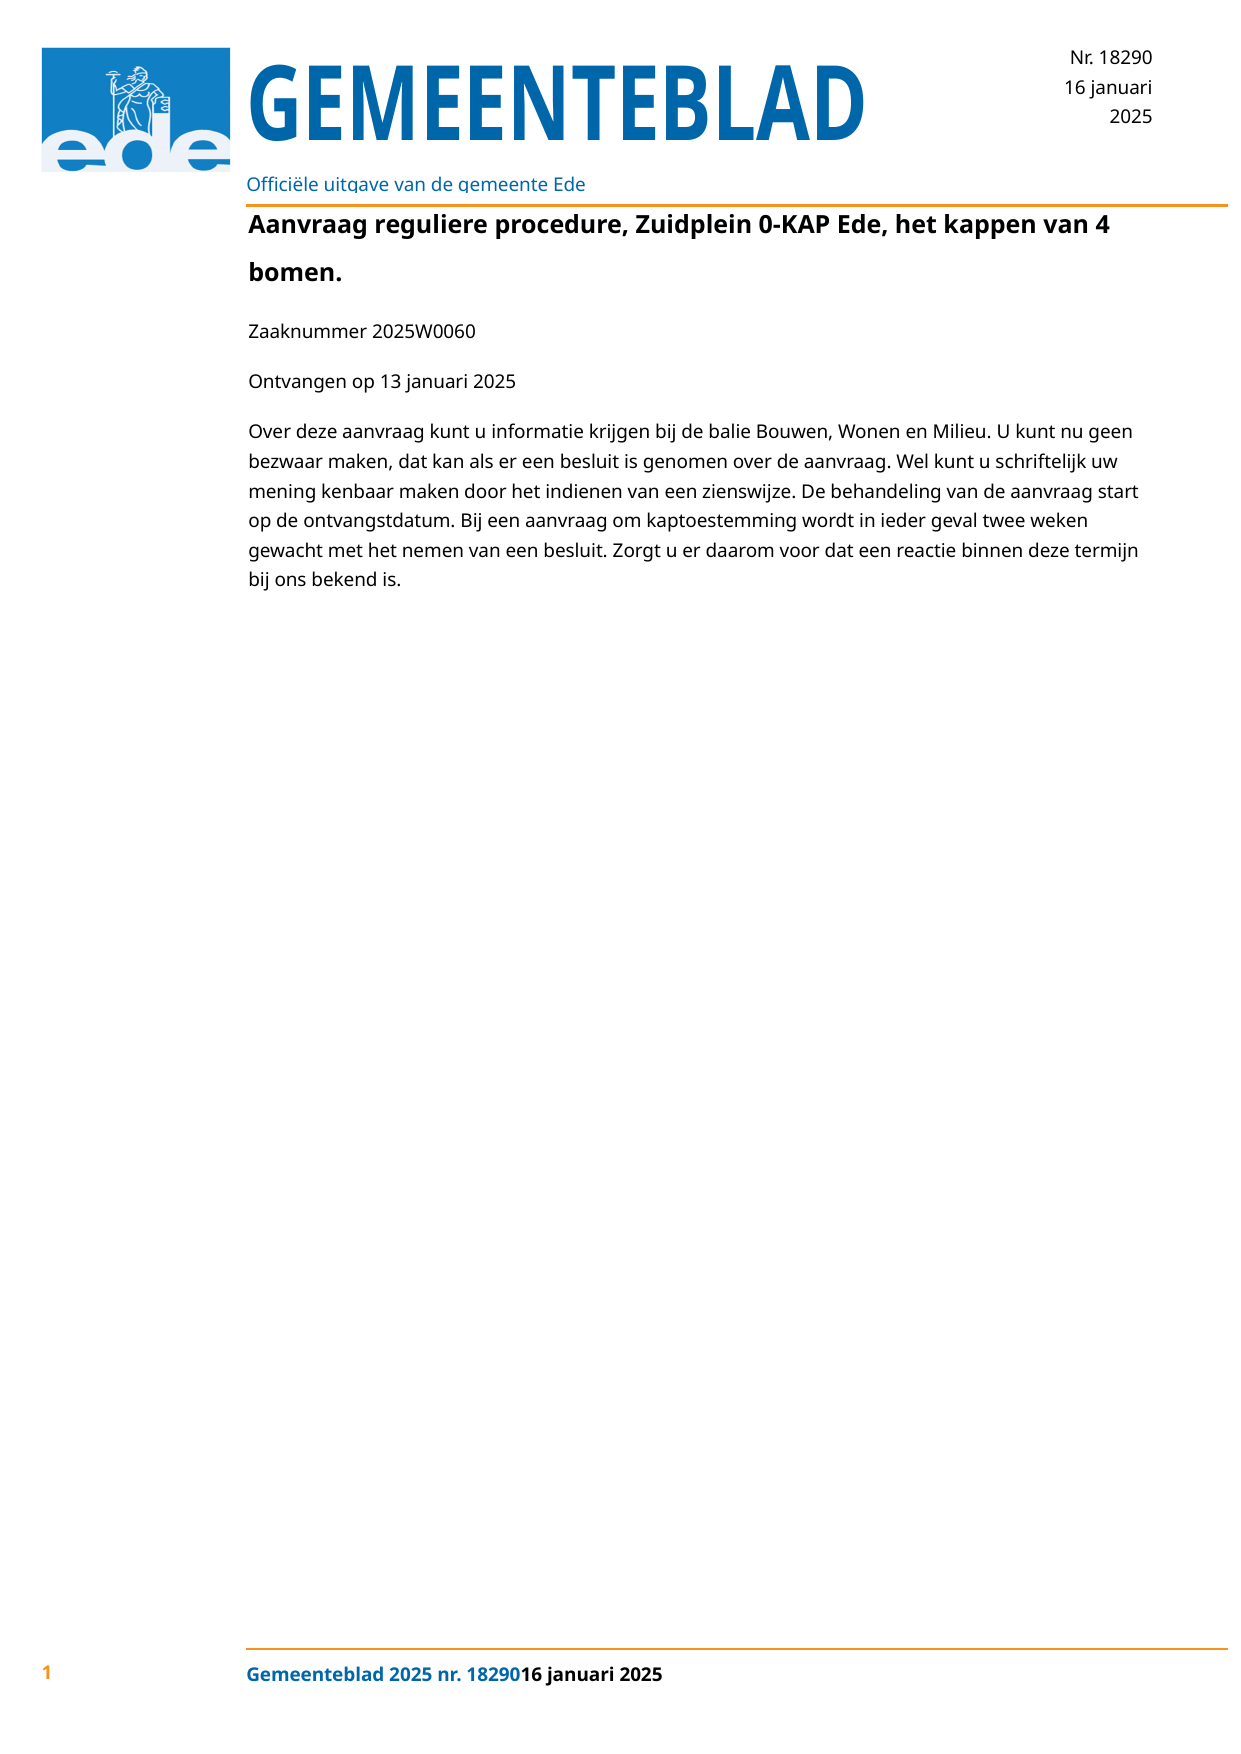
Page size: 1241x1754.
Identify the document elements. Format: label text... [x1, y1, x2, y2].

text Aanvraag reguliere procedure, Zuidplein 0-KAP Ede, het kappen van 4 bomen. [248, 207, 1152, 288]
text Over deze aanvraag kunt u informatie krijgen bij de balie Bouwen, Wonen en Milieu. U kunt nu geen bezwaar maken, dat kan als er een besluit is genomen over de aanvraag. Wel kunt u schriftelijk uw mening kenbaar maken door het indienen van een zienswijze. De behandeling van de aanvraag start op de ontvangstdatum. Bij een aanvraag om kaptoestemming wordt in ieder geval twee weken gewacht met het nemen van een besluit. Zorgt u er daarom voor dat een reactie binnen deze termijn bij ons bekend is. [248, 419, 1152, 592]
picture [41, 47, 231, 172]
text Zaaknummer 2025W0060 [248, 318, 1152, 344]
text Ontvangen op 13 januari 2025 [248, 368, 1152, 394]
